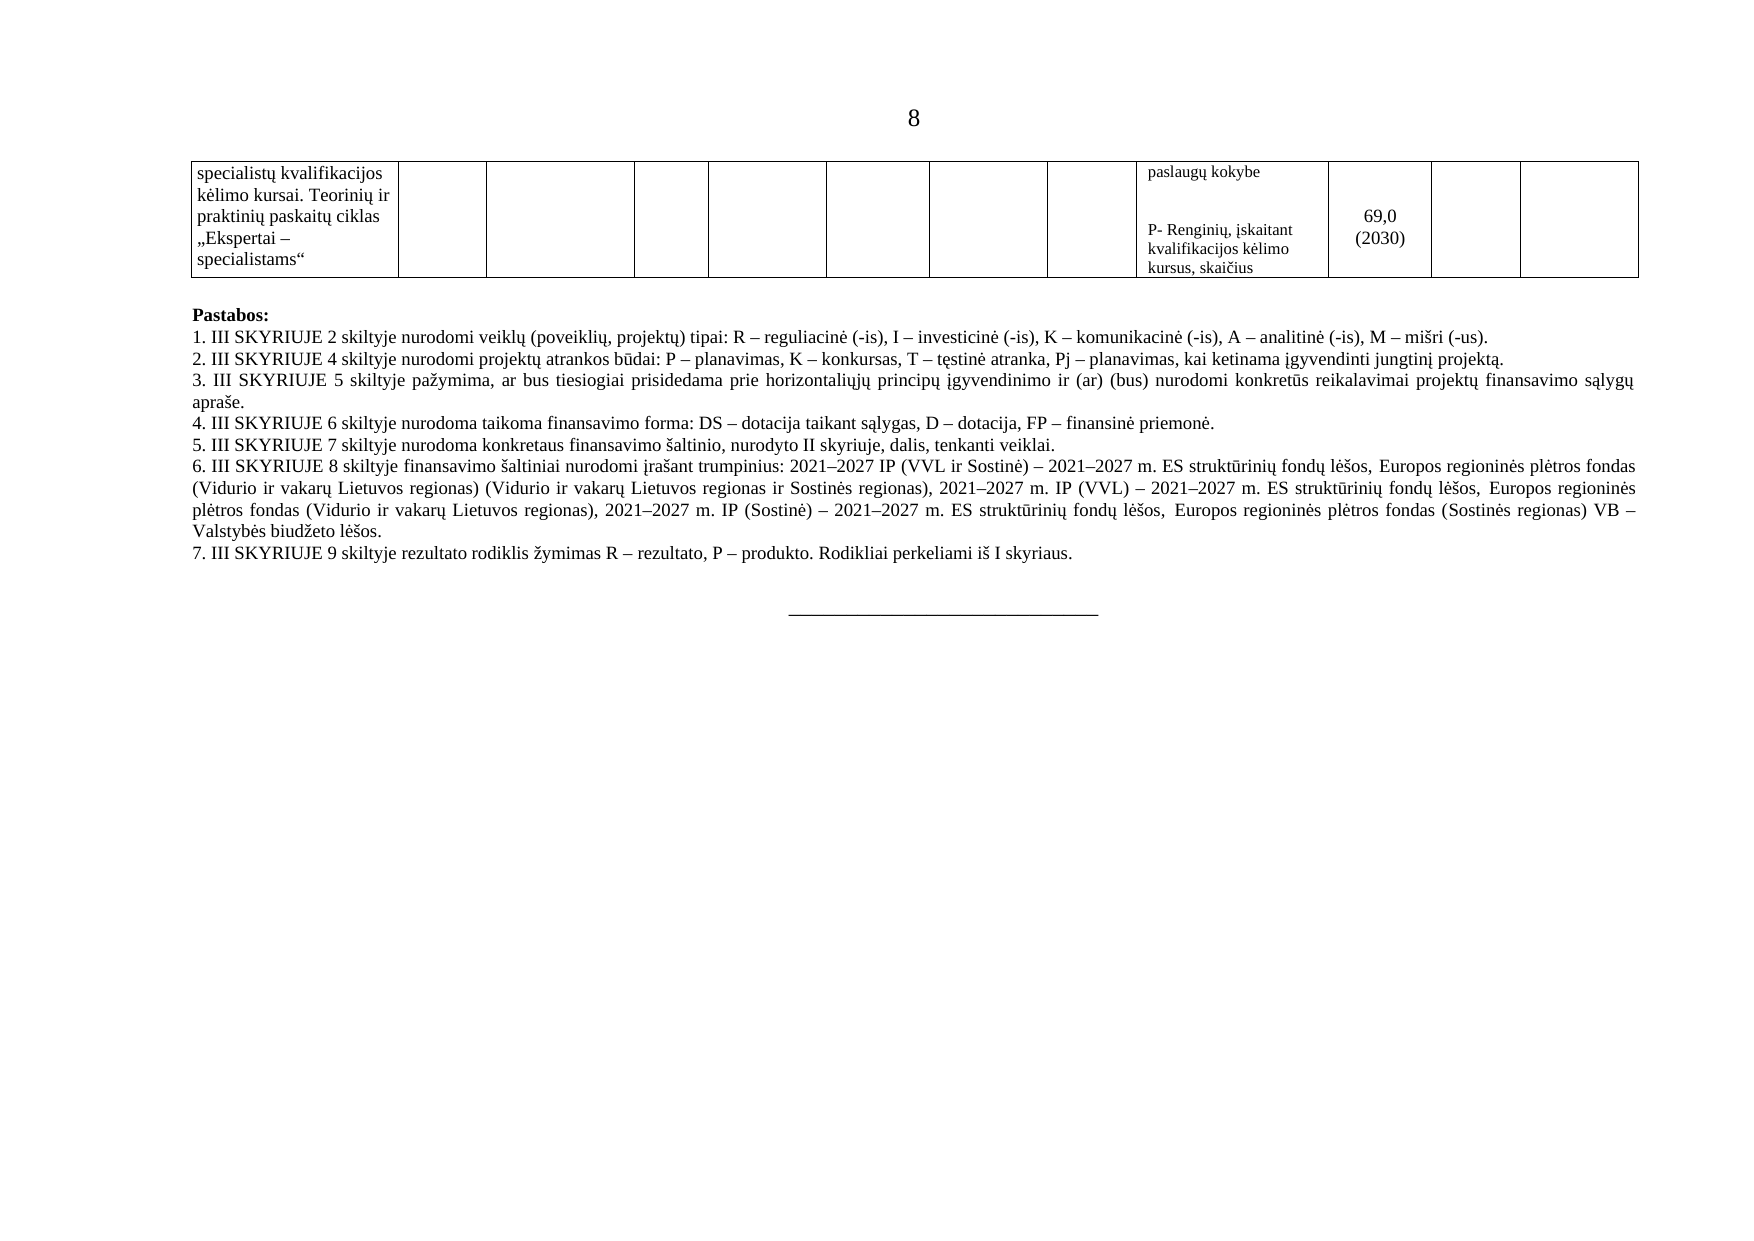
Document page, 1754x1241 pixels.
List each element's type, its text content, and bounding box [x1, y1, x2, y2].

table_cell [1521, 162, 1638, 277]
text 3. III SKYRIUJE 5 skiltyje pažymima, ar bus tiesiogiai prisidedama prie horizontaliųjų principų įgyvendinimo ir (ar) (bus) nurodomi konkretūs reikalavimai projektų finansavimo sąlygų apraše. [192, 369, 1636, 412]
table_cell [827, 162, 929, 277]
table_cell [635, 162, 708, 277]
text 7. III SKYRIUJE 9 skiltyje rezultato rodiklis žymimas R – rezultato, P – produkto. Rodikliai perkeliami iš I skyriaus. [192, 542, 1636, 563]
text Pastabos: [192, 304, 1636, 326]
text 1. III SKYRIUJE 2 skiltyje nurodomi veiklų (poveiklių, projektų) tipai: R – reguliacinė (-is), I – investicinė (-is), K – komunikacinė (-is), A – analitinė (-is), M – mišri (-us). [192, 326, 1636, 347]
table_cell [930, 162, 1047, 277]
table_cell paslaugų kokybe P- Renginių, įskaitant kvalifikacijos kėlimo kursus, skaičius [1137, 162, 1328, 277]
text ___________________________ [192, 592, 1636, 618]
table_cell [399, 162, 486, 277]
table_cell 69,0 (2030) [1329, 162, 1431, 277]
text 2. III SKYRIUJE 4 skiltyje nurodomi projektų atrankos būdai: P – planavimas, K – konkursas, T – tęstinė atranka, Pj – planavimas, kai ketinama įgyvendinti jungtinį projektą. [192, 347, 1636, 369]
table_cell [487, 162, 634, 277]
table_cell specialistų kvalifikacijos kėlimo kursai. Teorinių ir praktinių paskaitų ciklas „Ekspertai – specialistams“ [192, 162, 398, 277]
table_cell [1048, 162, 1136, 277]
table_cell [709, 162, 826, 277]
text 5. III SKYRIUJE 7 skiltyje nurodoma konkretaus finansavimo šaltinio, nurodyto II skyriuje, dalis, tenkanti veiklai. [192, 434, 1636, 455]
table_cell [1432, 162, 1520, 277]
text 4. III SKYRIUJE 6 skiltyje nurodoma taikoma finansavimo forma: DS – dotacija taikant sąlygas, D – dotacija, FP – finansinė priemonė. [192, 412, 1636, 434]
text 6. III SKYRIUJE 8 skiltyje finansavimo šaltiniai nurodomi įrašant trumpinius: 2021–2027 IP (VVL ir Sostinė) – 2021–2027 m. ES struktūrinių fondų lėšos, Europos regioninės plėtros fondas (Vidurio ir vakarų Lietuvos regionas) (Vidurio ir vakarų Lietuvos regionas ir Sostinės regionas), 2021–2027 m. IP (VVL) – 2021–2027 m. ES struktūrinių fondų lėšos, Europos regioninės plėtros fondas (Vidurio ir vakarų Lietuvos regionas), 2021–2027 m. IP (Sostinė) – 2021–2027 m. ES struktūrinių fondų lėšos, Europos regioninės plėtros fondas (Sostinės regionas) VB – Valstybės biudžeto lėšos. [192, 455, 1636, 542]
